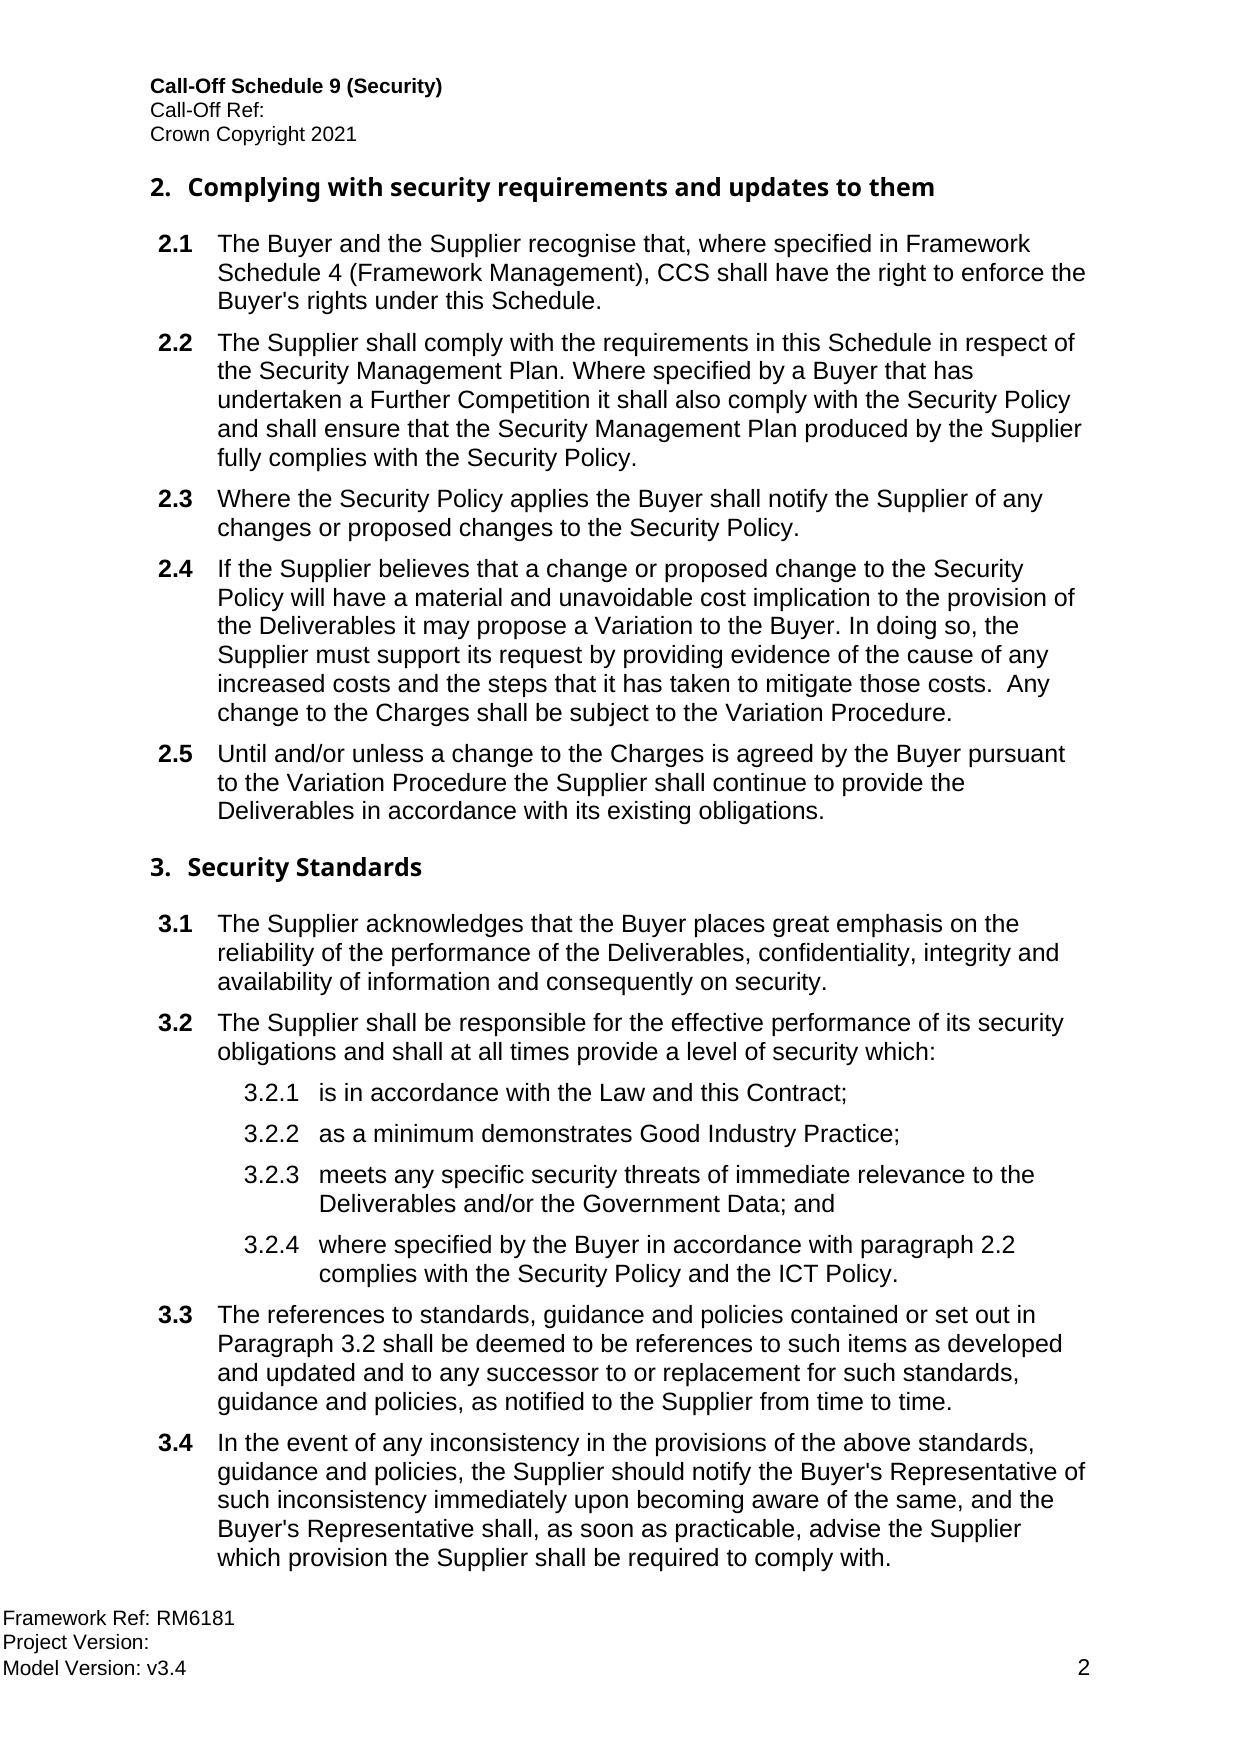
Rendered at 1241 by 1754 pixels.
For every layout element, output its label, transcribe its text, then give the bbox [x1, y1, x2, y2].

list In the event of any inconsistency in the provisions of the above standards, guidance and policies, the Supplier should notify the Buyer's Representative of such inconsistency immediately upon becoming aware of the same, and the Buyer's Representative shall, as soon as practicable, advise the Supplier which provision the Supplier shall be required to comply with. [158, 1428, 1090, 1572]
list where specified by the Buyer in accordance with paragraph 2.2 complies with the Security Policy and the ICT Policy. [244, 1230, 1090, 1288]
list If the Supplier believes that a change or proposed change to the Security Policy will have a material and unavoidable cost implication to the provision of the Deliverables it may propose a Variation to the Buyer. In doing so, the Supplier must support its request by providing evidence of the cause of any increased costs and the steps that it has taken to mitigate those costs. Any change to the Charges shall be subject to the Variation Procedure. [158, 554, 1090, 726]
list The references to standards, guidance and policies contained or set out in Paragraph 3.2 shall be deemed to be references to such items as developed and updated and to any successor to or replacement for such standards, guidance and policies, as notified to the Supplier from time to time. [158, 1300, 1090, 1415]
list The Supplier shall comply with the requirements in this Schedule in respect of the Security Management Plan. Where specified by a Buyer that has undertaken a Further Competition it shall also comply with the Security Policy and shall ensure that the Security Management Plan produced by the Supplier fully complies with the Security Policy. [158, 327, 1090, 471]
list is in accordance with the Law and this Contract; [244, 1078, 1090, 1107]
list The Buyer and the Supplier recognise that, where specified in Framework Schedule 4 (Framework Management), CCS shall have the right to enforce the Buyer's rights under this Schedule. [158, 229, 1090, 315]
list meets any specific security threats of immediate relevance to the Deliverables and/or the Government Data; and [244, 1160, 1090, 1218]
list Security Standards [150, 850, 1090, 884]
list The Supplier shall be responsible for the effective performance of its security obligations and shall at all times provide a level of security which: [158, 1008, 1090, 1065]
list as a minimum demonstrates Good Industry Practice; [244, 1119, 1090, 1148]
list The Supplier acknowledges that the Buyer places great emphasis on the reliability of the performance of the Deliverables, confidentiality, integrity and availability of information and consequently on security. [158, 909, 1090, 995]
list Complying with security requirements and updates to them [150, 170, 1090, 204]
list Where the Security Policy applies the Buyer shall notify the Supplier of any changes or proposed changes to the Security Policy. [158, 484, 1090, 541]
list Until and/or unless a change to the Charges is agreed by the Buyer pursuant to the Variation Procedure the Supplier shall continue to provide the Deliverables in accordance with its existing obligations. [158, 739, 1090, 825]
